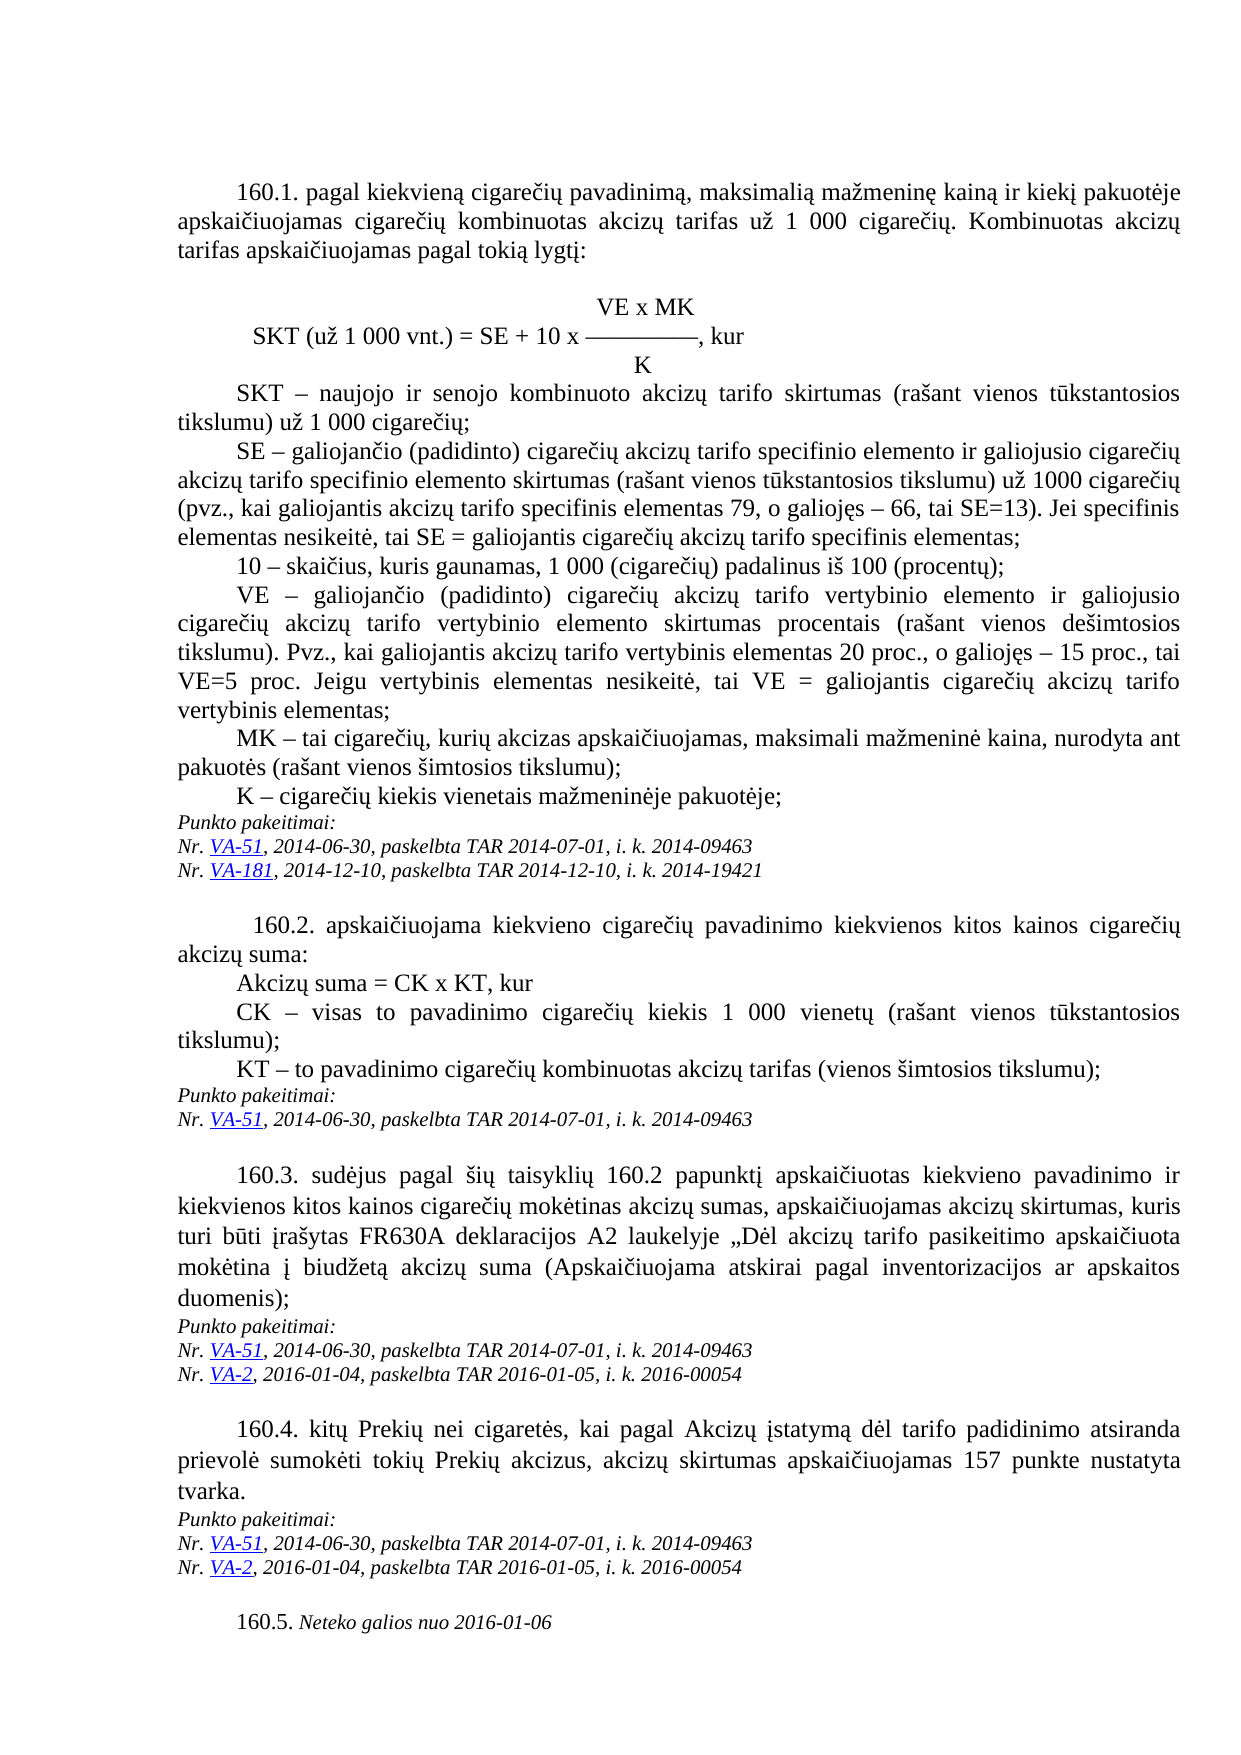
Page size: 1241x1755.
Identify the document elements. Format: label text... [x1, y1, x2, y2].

text Akcizų suma = CK x KT, kur [177, 968, 1181, 997]
text SE – galiojančio (padidinto) cigarečių akcizų tarifo specifinio elemento ir galiojusio cigarečių akcizų tarifo specifinio elemento skirtumas (rašant vienos tūkstantosios tikslumu) už 1000 cigarečių (pvz., kai galiojantis akcizų tarifo specifinis elementas 79, o galiojęs – 66, tai SE=13). Jei specifinis elementas nesikeitė, tai SE = galiojantis cigarečių akcizų tarifo specifinis elementas; [177, 436, 1181, 551]
text K – cigarečių kiekis vienetais mažmeninėje pakuotėje; [177, 781, 1181, 810]
text Nr. VA-51, 2014-06-30, paskelbta TAR 2014-07-01, i. k. 2014-09463 [177, 1531, 1181, 1555]
text SKT (už 1 000 vnt.) = SE + 10 x ———–––, kur [177, 321, 1181, 350]
text Nr. VA-181, 2014-12-10, paskelbta TAR 2014-12-10, i. k. 2014-19421 [177, 858, 1181, 882]
text Punkto pakeitimai: [177, 1314, 1181, 1338]
text Nr. VA-2, 2016-01-04, paskelbta TAR 2016-01-05, i. k. 2016-00054 [177, 1555, 1181, 1579]
text VE x MK [177, 292, 1181, 321]
text K [177, 350, 1181, 378]
text Nr. VA-51, 2014-06-30, paskelbta TAR 2014-07-01, i. k. 2014-09463 [177, 1107, 1181, 1131]
text VE – galiojančio (padidinto) cigarečių akcizų tarifo vertybinio elemento ir galiojusio cigarečių akcizų tarifo vertybinio elemento skirtumas procentais (rašant vienos dešimtosios tikslumu). Pvz., kai galiojantis akcizų tarifo vertybinis elementas 20 proc., o galiojęs – 15 proc., tai VE=5 proc. Jeigu vertybinis elementas nesikeitė, tai VE = galiojantis cigarečių akcizų tarifo vertybinis elementas; [177, 580, 1181, 723]
text 10 – skaičius, kuris gaunamas, 1 000 (cigarečių) padalinus iš 100 (procentų); [177, 551, 1181, 580]
text Nr. VA-2, 2016-01-04, paskelbta TAR 2016-01-05, i. k. 2016-00054 [177, 1362, 1181, 1386]
text Punkto pakeitimai: [177, 1083, 1181, 1107]
text KT – to pavadinimo cigarečių kombinuotas akcizų tarifas (vienos šimtosios tikslumu); [177, 1054, 1181, 1083]
text Punkto pakeitimai: [177, 810, 1181, 834]
text Punkto pakeitimai: [177, 1507, 1181, 1531]
text 160.1. pagal kiekvieną cigarečių pavadinimą, maksimalią mažmeninę kainą ir kiekį pakuotėje apskaičiuojamas cigarečių kombinuotas akcizų tarifas už 1 000 cigarečių. Kombinuotas akcizų tarifas apskaičiuojamas pagal tokią lygtį: [177, 177, 1181, 263]
text 160.3. sudėjus pagal šių taisyklių 160.2 papunktį apskaičiuotas kiekvieno pavadinimo ir kiekvienos kitos kainos cigarečių mokėtinas akcizų sumas, apskaičiuojamas akcizų skirtumas, kuris turi būti įrašytas FR630A deklaracijos A2 laukelyje „Dėl akcizų tarifo pasikeitimo apskaičiuota mokėtina į biudžetą akcizų suma (Apskaičiuojama atskirai pagal inventorizacijos ar apskaitos duomenis); [177, 1160, 1181, 1312]
text Nr. VA-51, 2014-06-30, paskelbta TAR 2014-07-01, i. k. 2014-09463 [177, 1338, 1181, 1362]
text Nr. VA-51, 2014-06-30, paskelbta TAR 2014-07-01, i. k. 2014-09463 [177, 834, 1181, 858]
text 160.5. Neteko galios nuo 2016-01-06 [177, 1608, 1181, 1634]
text 160.4. kitų Prekių nei cigaretės, kai pagal Akcizų įstatymą dėl tarifo padidinimo atsiranda prievolė sumokėti tokių Prekių akcizus, akcizų skirtumas apskaičiuojamas 157 punkte nustatyta tvarka. [177, 1414, 1181, 1505]
text SKT – naujojo ir senojo kombinuoto akcizų tarifo skirtumas (rašant vienos tūkstantosios tikslumu) už 1 000 cigarečių; [177, 378, 1181, 436]
text CK – visas to pavadinimo cigarečių kiekis 1 000 vienetų (rašant vienos tūkstantosios tikslumu); [177, 997, 1181, 1054]
text MK – tai cigarečių, kurių akcizas apskaičiuojamas, maksimali mažmeninė kaina, nurodyta ant pakuotės (rašant vienos šimtosios tikslumu); [177, 723, 1181, 781]
text 160.2. apskaičiuojama kiekvieno cigarečių pavadinimo kiekvienos kitos kainos cigarečių akcizų suma: [177, 911, 1181, 968]
